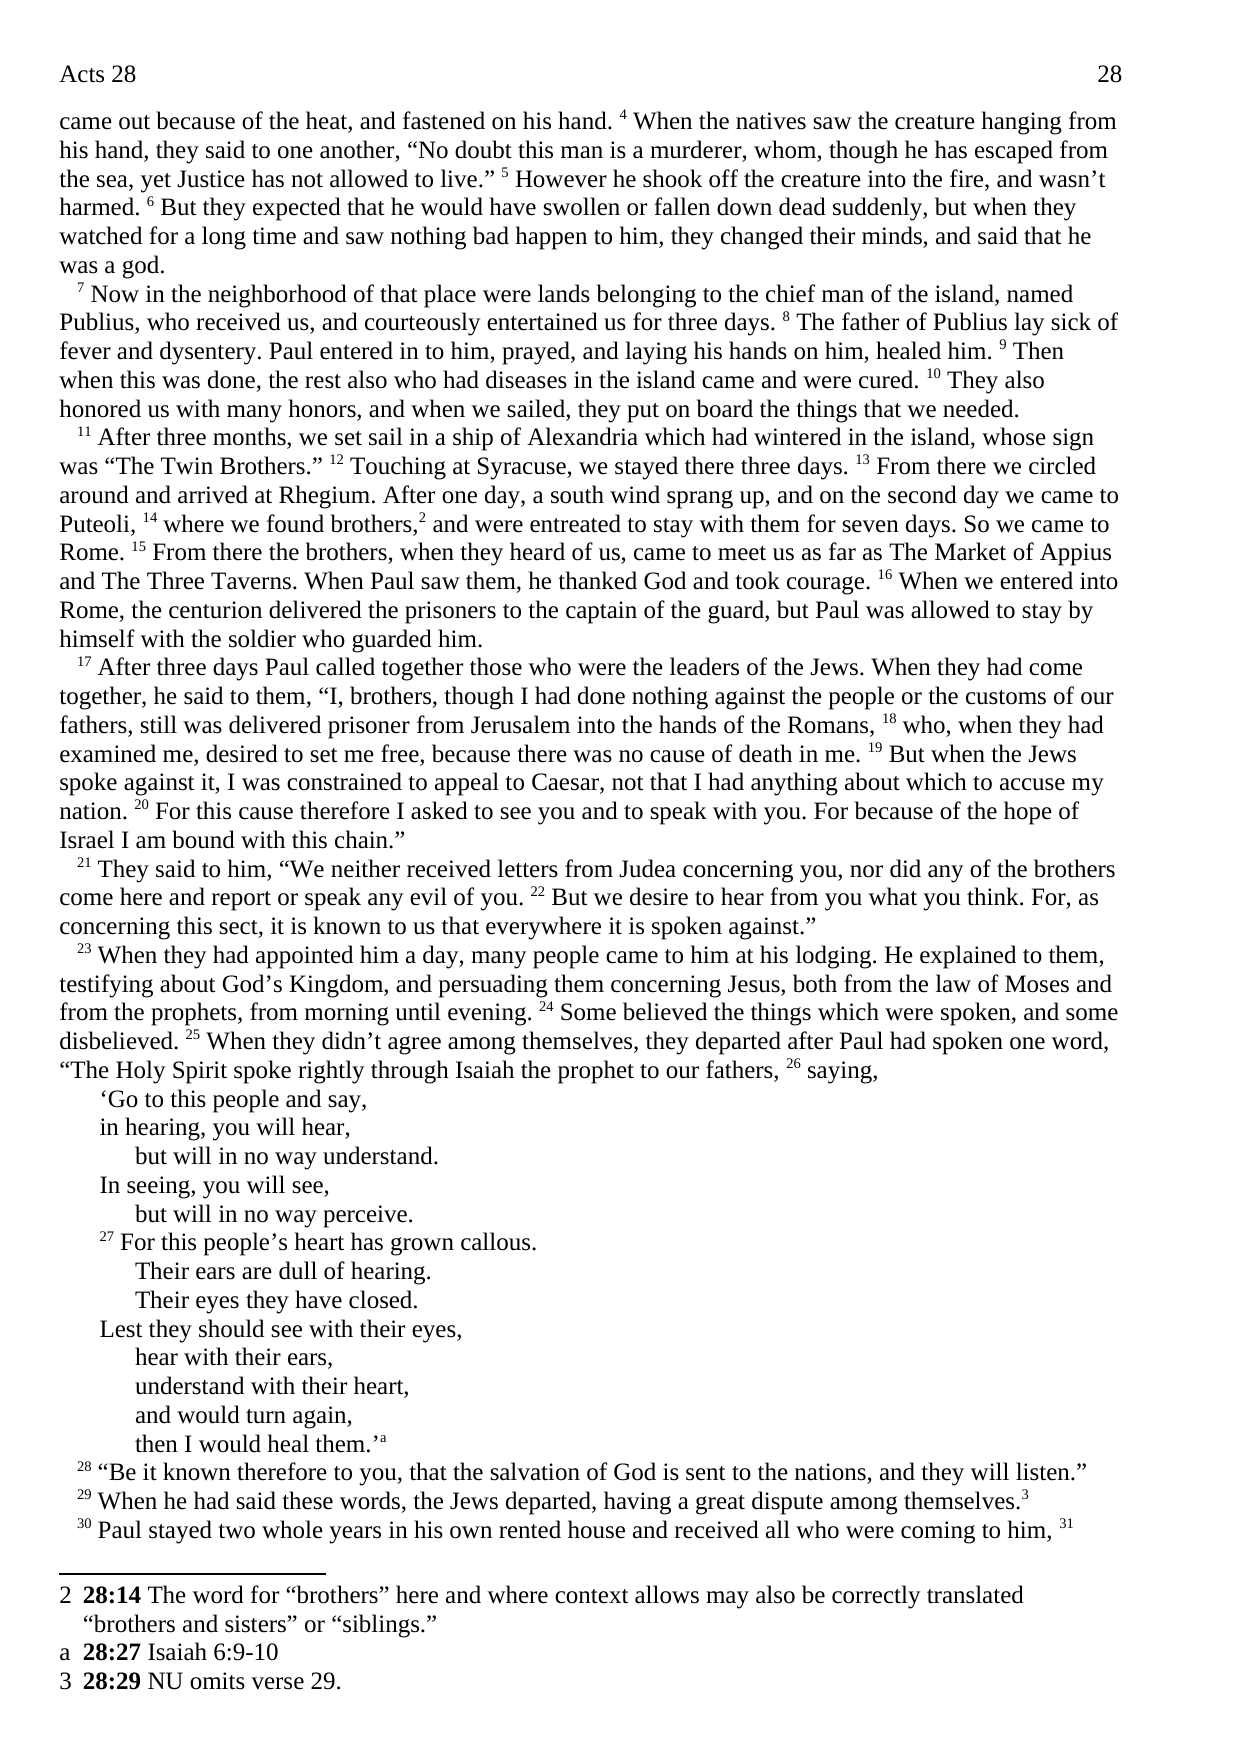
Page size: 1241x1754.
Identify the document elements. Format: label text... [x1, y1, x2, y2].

text Lest they should see with their eyes, [99, 1314, 1122, 1342]
text 29 When he had said these words, the Jews departed, having a great dispute among themselves. [59, 1486, 1122, 1515]
text 21 They said to him, “We neither received letters from Judea concerning you, nor did any of the brothers come here and report or speak any evil of you. 22 But we desire to hear from you what you think. For, as concerning this sect, it is known to us that everywhere it is spoken against.” [59, 854, 1122, 940]
text then I would heal them.’ [135, 1429, 1122, 1457]
text Their ears are dull of hearing. [135, 1256, 1122, 1285]
text In seeing, you will see, [99, 1170, 1122, 1199]
text 30 Paul stayed two whole years in his own rented house and received all who were coming to him, 31 [59, 1515, 1122, 1544]
text 28:27 Isaiah 6:9-10 [59, 1637, 1122, 1666]
text 17 After three days Paul called together those who were the leaders of the Jews. When they had come together, he said to them, “I, brothers, though I had done nothing against the people or the customs of our fathers, still was delivered prisoner from Jerusalem into the hands of the Romans, 18 who, when they had examined me, desired to set me free, because there was no cause of death in me. 19 But when the Jews spoke against it, I was constrained to appeal to Caesar, not that I had anything about which to accuse my nation. 20 For this cause therefore I asked to see you and to speak with you. For because of the hope of Israel I am bound with this chain.” [59, 652, 1122, 854]
text but will in no way perceive. [135, 1199, 1122, 1227]
text 23 When they had appointed him a day, many people came to him at his lodging. He explained to them, testifying about God’s Kingdom, and persuading them concerning Jesus, both from the law of Moses and from the prophets, from morning until evening. 24 Some believed the things which were spoken, and some disbelieved. 25 When they didn’t agree among themselves, they departed after Paul had spoken one word, “The Holy Spirit spoke rightly through Isaiah the prophet to our fathers, 26 saying, [59, 940, 1122, 1084]
text ‘Go to this people and say, [99, 1084, 1122, 1112]
text in hearing, you will hear, [99, 1112, 1122, 1141]
text hear with their ears, [135, 1342, 1122, 1371]
text 11 After three months, we set sail in a ship of Alexandria which had wintered in the island, whose sign was “The Twin Brothers.” 12 Touching at Syracuse, we stayed there three days. 13 From there we circled around and arrived at Rhegium. After one day, a south wind sprang up, and on the second day we came to Puteoli, 14 where we found brothers, and were entreated to stay with them for seven days. So we came to Rome. 15 From there the brothers, when they heard of us, came to meet us as far as The Market of Appius and The Three Taverns. When Paul saw them, he thanked God and took courage. 16 When we entered into Rome, the centurion delivered the prisoners to the captain of the guard, but Paul was allowed to stay by himself with the soldier who guarded him. [59, 422, 1122, 652]
text 28:14 The word for “brothers” here and where context allows may also be correctly translated “brothers and sisters” or “siblings.” [59, 1580, 1122, 1637]
text but will in no way understand. [135, 1141, 1122, 1170]
text and would turn again, [135, 1400, 1122, 1429]
text understand with their heart, [135, 1371, 1122, 1400]
text came out because of the heat, and fastened on his hand. 4 When the natives saw the creature hanging from his hand, they said to one another, “No doubt this man is a murderer, whom, though he has escaped from the sea, yet Justice has not allowed to live.” 5 However he shook off the creature into the fire, and wasn’t harmed. 6 But they expected that he would have swollen or fallen down dead suddenly, but when they watched for a long time and saw nothing bad happen to him, they changed their minds, and said that he was a god. [59, 106, 1122, 279]
text Their eyes they have closed. [135, 1285, 1122, 1314]
text 28:29 NU omits verse 29. [59, 1666, 1122, 1695]
text 27 For this people’s heart has grown callous. [99, 1227, 1122, 1256]
text 28 “Be it known therefore to you, that the salvation of God is sent to the nations, and they will listen.” [59, 1457, 1122, 1486]
text 7 Now in the neighborhood of that place were lands belonging to the chief man of the island, named Publius, who received us, and courteously entertained us for three days. 8 The father of Publius lay sick of fever and dysentery. Paul entered in to him, prayed, and laying his hands on him, healed him. 9 Then when this was done, the rest also who had diseases in the island came and were cured. 10 They also honored us with many honors, and when we sailed, they put on board the things that we needed. [59, 279, 1122, 422]
